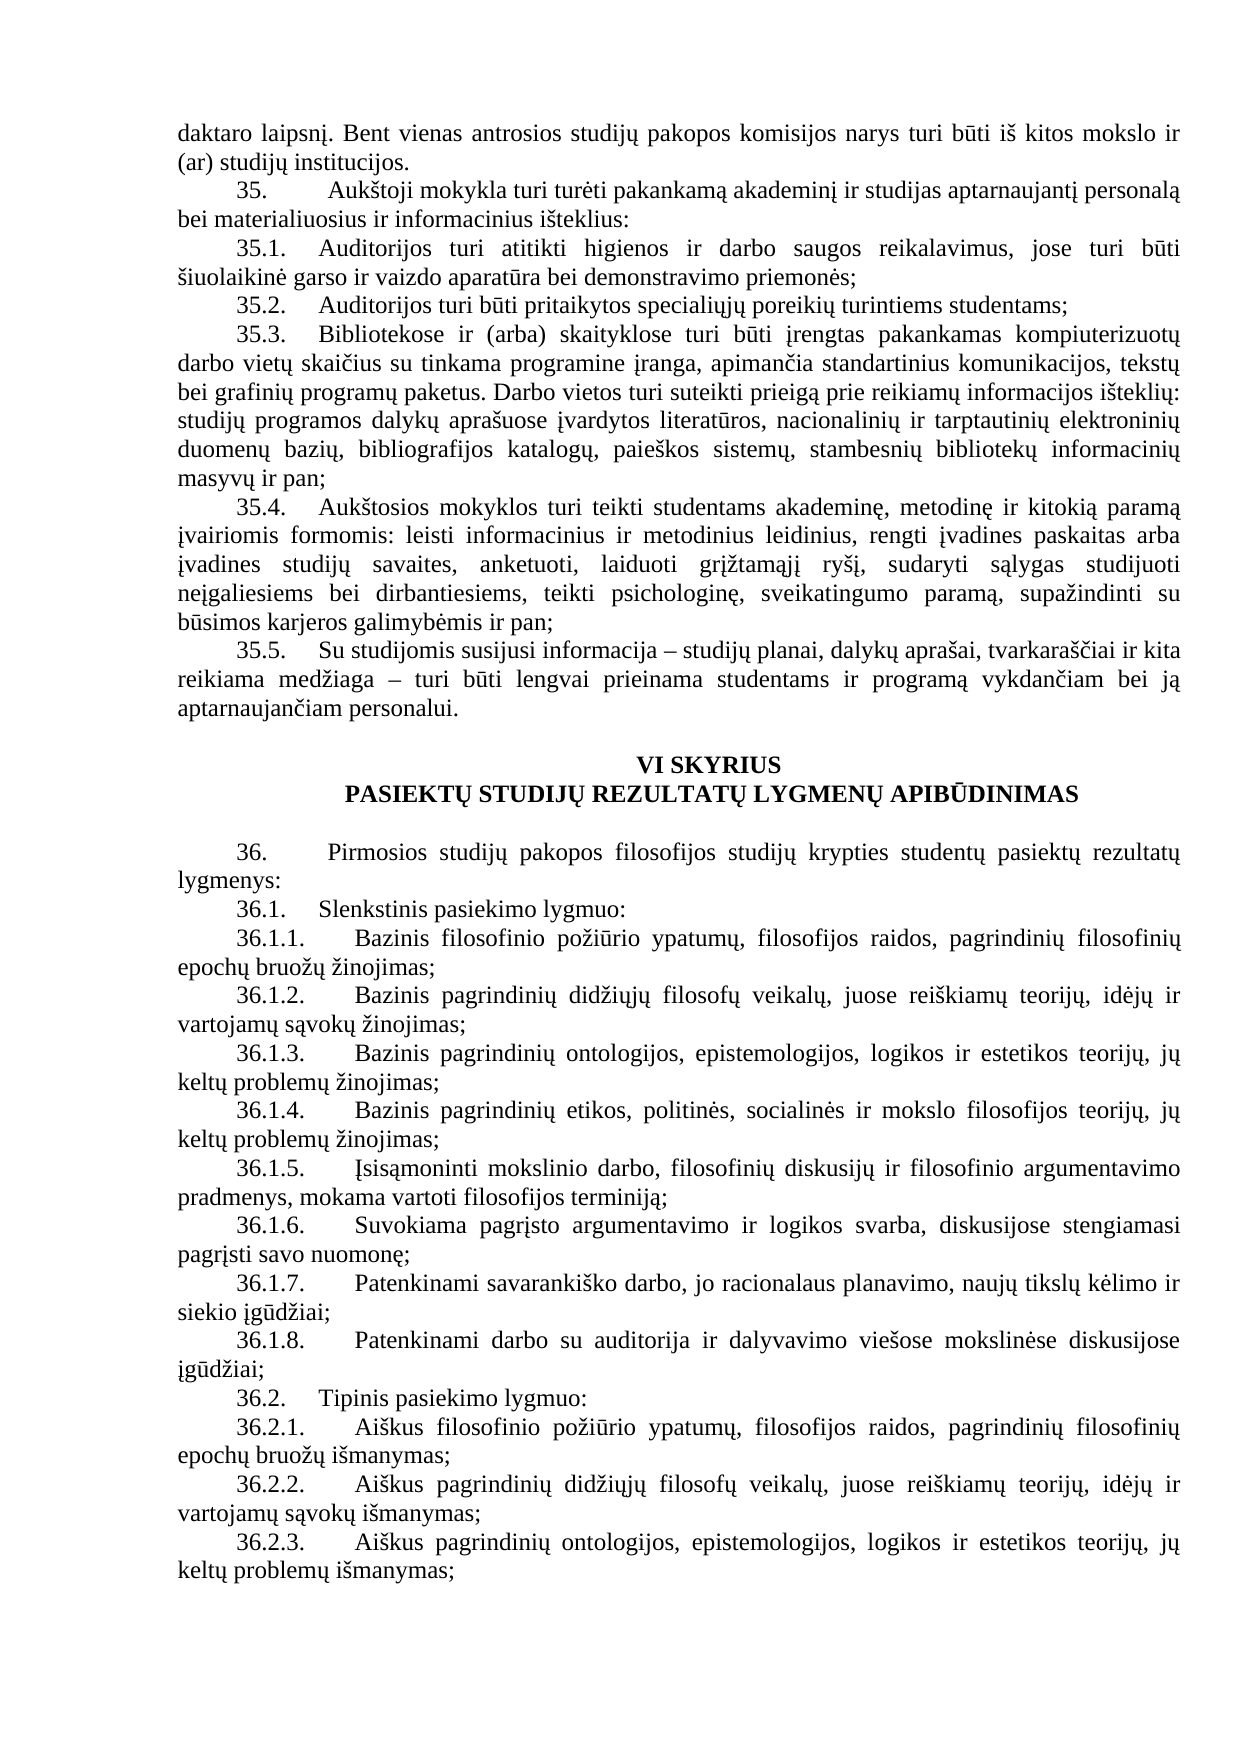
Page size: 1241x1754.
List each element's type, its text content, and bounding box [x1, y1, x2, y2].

text 36.1.2. Bazinis pagrindinių didžiųjų filosofų veikalų, juose reiškiamų teorijų, idėjų ir vartojamų sąvokų žinojimas; [177, 981, 1181, 1038]
text 36.2.3. Aiškus pagrindinių ontologijos, epistemologijos, logikos ir estetikos teorijų, jų keltų problemų išmanymas; [177, 1527, 1181, 1584]
text 36.1.4. Bazinis pagrindinių etikos, politinės, socialinės ir mokslo filosofijos teorijų, jų keltų problemų žinojimas; [177, 1096, 1181, 1153]
text 35. Aukštoji mokykla turi turėti pakankamą akademinį ir studijas aptarnaujantį personalą bei materialiuosius ir informacinius išteklius: [177, 176, 1181, 233]
text VI SKYRIUS [177, 751, 1181, 779]
text 35.3. Bibliotekose ir (arba) skaityklose turi būti įrengtas pakankamas kompiuterizuotų darbo vietų skaičius su tinkama programine įranga, apimančia standartinius komunikacijos, tekstų bei grafinių programų paketus. Darbo vietos turi suteikti prieigą prie reikiamų informacijos išteklių: studijų programos dalykų aprašuose įvardytos literatūros, nacionalinių ir tarptautinių elektroninių duomenų bazių, bibliografijos katalogų, paieškos sistemų, stambesnių bibliotekų informacinių masyvų ir pan; [177, 319, 1181, 492]
text 36.1.5. Įsisąmoninti mokslinio darbo, filosofinių diskusijų ir filosofinio argumentavimo pradmenys, mokama vartoti filosofijos terminiją; [177, 1153, 1181, 1211]
text 36. Pirmosios studijų pakopos filosofijos studijų krypties studentų pasiektų rezultatų lygmenys: [177, 837, 1181, 894]
text 36.1. Slenkstinis pasiekimo lygmuo: [177, 894, 1181, 923]
text daktaro laipsnį. Bent vienas antrosios studijų pakopos komisijos narys turi būti iš kitos mokslo ir (ar) studijų institucijos. [177, 118, 1181, 176]
text 36.1.6. Suvokiama pagrįsto argumentavimo ir logikos svarba, diskusijose stengiamasi pagrįsti savo nuomonę; [177, 1211, 1181, 1268]
text 36.2.2. Aiškus pagrindinių didžiųjų filosofų veikalų, juose reiškiamų teorijų, idėjų ir vartojamų sąvokų išmanymas; [177, 1469, 1181, 1527]
text 36.2.1. Aiškus filosofinio požiūrio ypatumų, filosofijos raidos, pagrindinių filosofinių epochų bruožų išmanymas; [177, 1412, 1181, 1469]
text PASIEKTŲ STUDIJŲ REZULTATŲ LYGMENŲ APIBŪDINIMAS [177, 779, 1181, 808]
text 36.1.7. Patenkinami savarankiško darbo, jo racionalaus planavimo, naujų tikslų kėlimo ir siekio įgūdžiai; [177, 1268, 1181, 1326]
text 35.1. Auditorijos turi atitikti higienos ir darbo saugos reikalavimus, jose turi būti šiuolaikinė garso ir vaizdo aparatūra bei demonstravimo priemonės; [177, 233, 1181, 291]
text 36.1.8. Patenkinami darbo su auditorija ir dalyvavimo viešose mokslinėse diskusijose įgūdžiai; [177, 1326, 1181, 1383]
text 35.5. Su studijomis susijusi informacija – studijų planai, dalykų aprašai, tvarkaraščiai ir kita reikiama medžiaga – turi būti lengvai prieinama studentams ir programą vykdančiam bei ją aptarnaujančiam personalui. [177, 636, 1181, 722]
text 36.1.3. Bazinis pagrindinių ontologijos, epistemologijos, logikos ir estetikos teorijų, jų keltų problemų žinojimas; [177, 1038, 1181, 1096]
text 35.2. Auditorijos turi būti pritaikytos specialiųjų poreikių turintiems studentams; [177, 291, 1181, 319]
text 36.1.1. Bazinis filosofinio požiūrio ypatumų, filosofijos raidos, pagrindinių filosofinių epochų bruožų žinojimas; [177, 923, 1181, 981]
text 35.4. Aukštosios mokyklos turi teikti studentams akademinę, metodinę ir kitokią paramą įvairiomis formomis: leisti informacinius ir metodinius leidinius, rengti įvadines paskaitas arba įvadines studijų savaites, anketuoti, laiduoti grįžtamąjį ryšį, sudaryti sąlygas studijuoti neįgaliesiems bei dirbantiesiems, teikti psichologinę, sveikatingumo paramą, supažindinti su būsimos karjeros galimybėmis ir pan; [177, 492, 1181, 636]
text 36.2. Tipinis pasiekimo lygmuo: [177, 1383, 1181, 1412]
